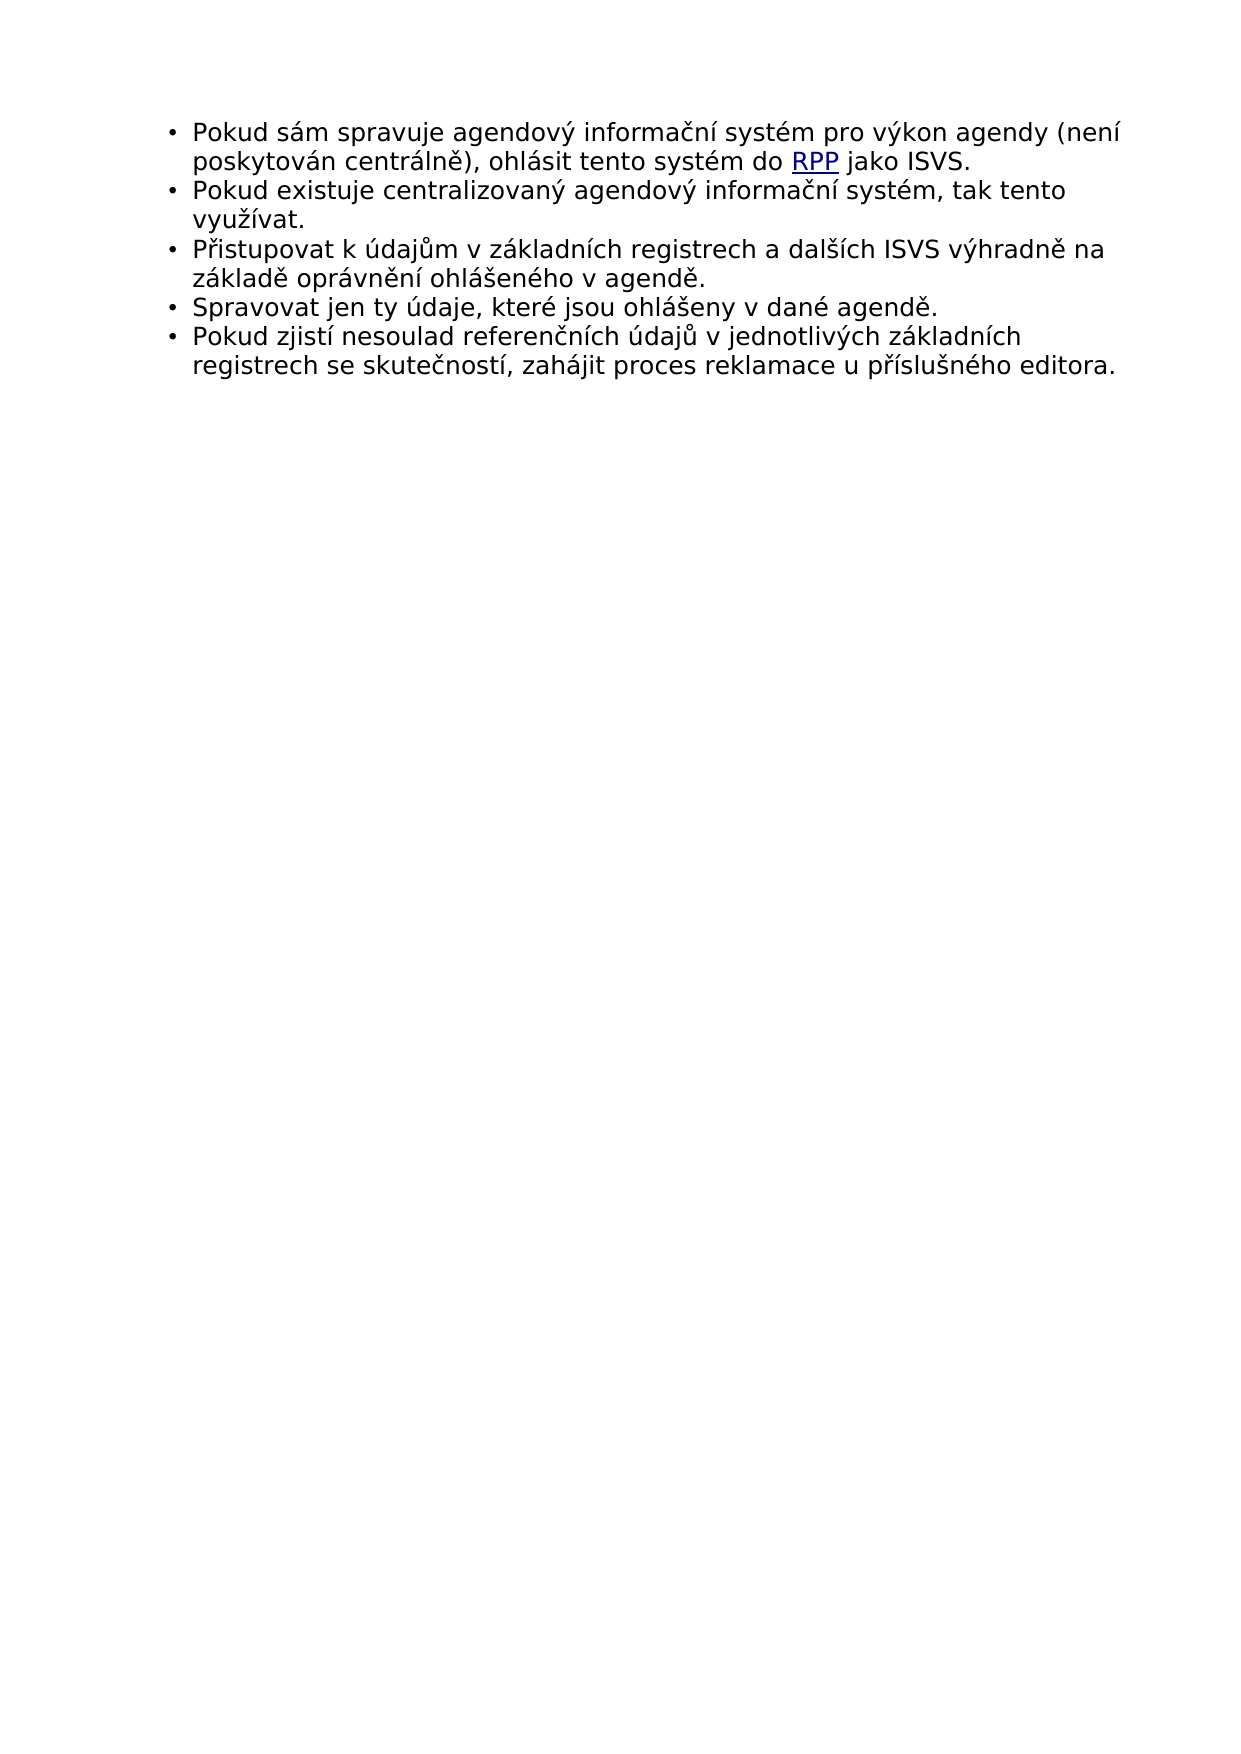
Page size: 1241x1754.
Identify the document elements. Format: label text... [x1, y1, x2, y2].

list Přistupovat k údajům v základních registrech a dalších ISVS výhradně na základě oprávnění ohlášeného v agendě. [177, 235, 1122, 293]
list Pokud zjistí nesoulad referenčních údajů v jednotlivých základních registrech se skutečností, zahájit proces reklamace u příslušného editora. [177, 322, 1122, 381]
list Pokud existuje centralizovaný agendový informační systém, tak tento využívat. [177, 176, 1122, 235]
list Spravovat jen ty údaje, které jsou ohlášeny v dané agendě. [177, 293, 1122, 322]
list Pokud sám spravuje agendový informační systém pro výkon agendy (není poskytován centrálně), ohlásit tento systém do RPP jako ISVS. [177, 118, 1122, 176]
